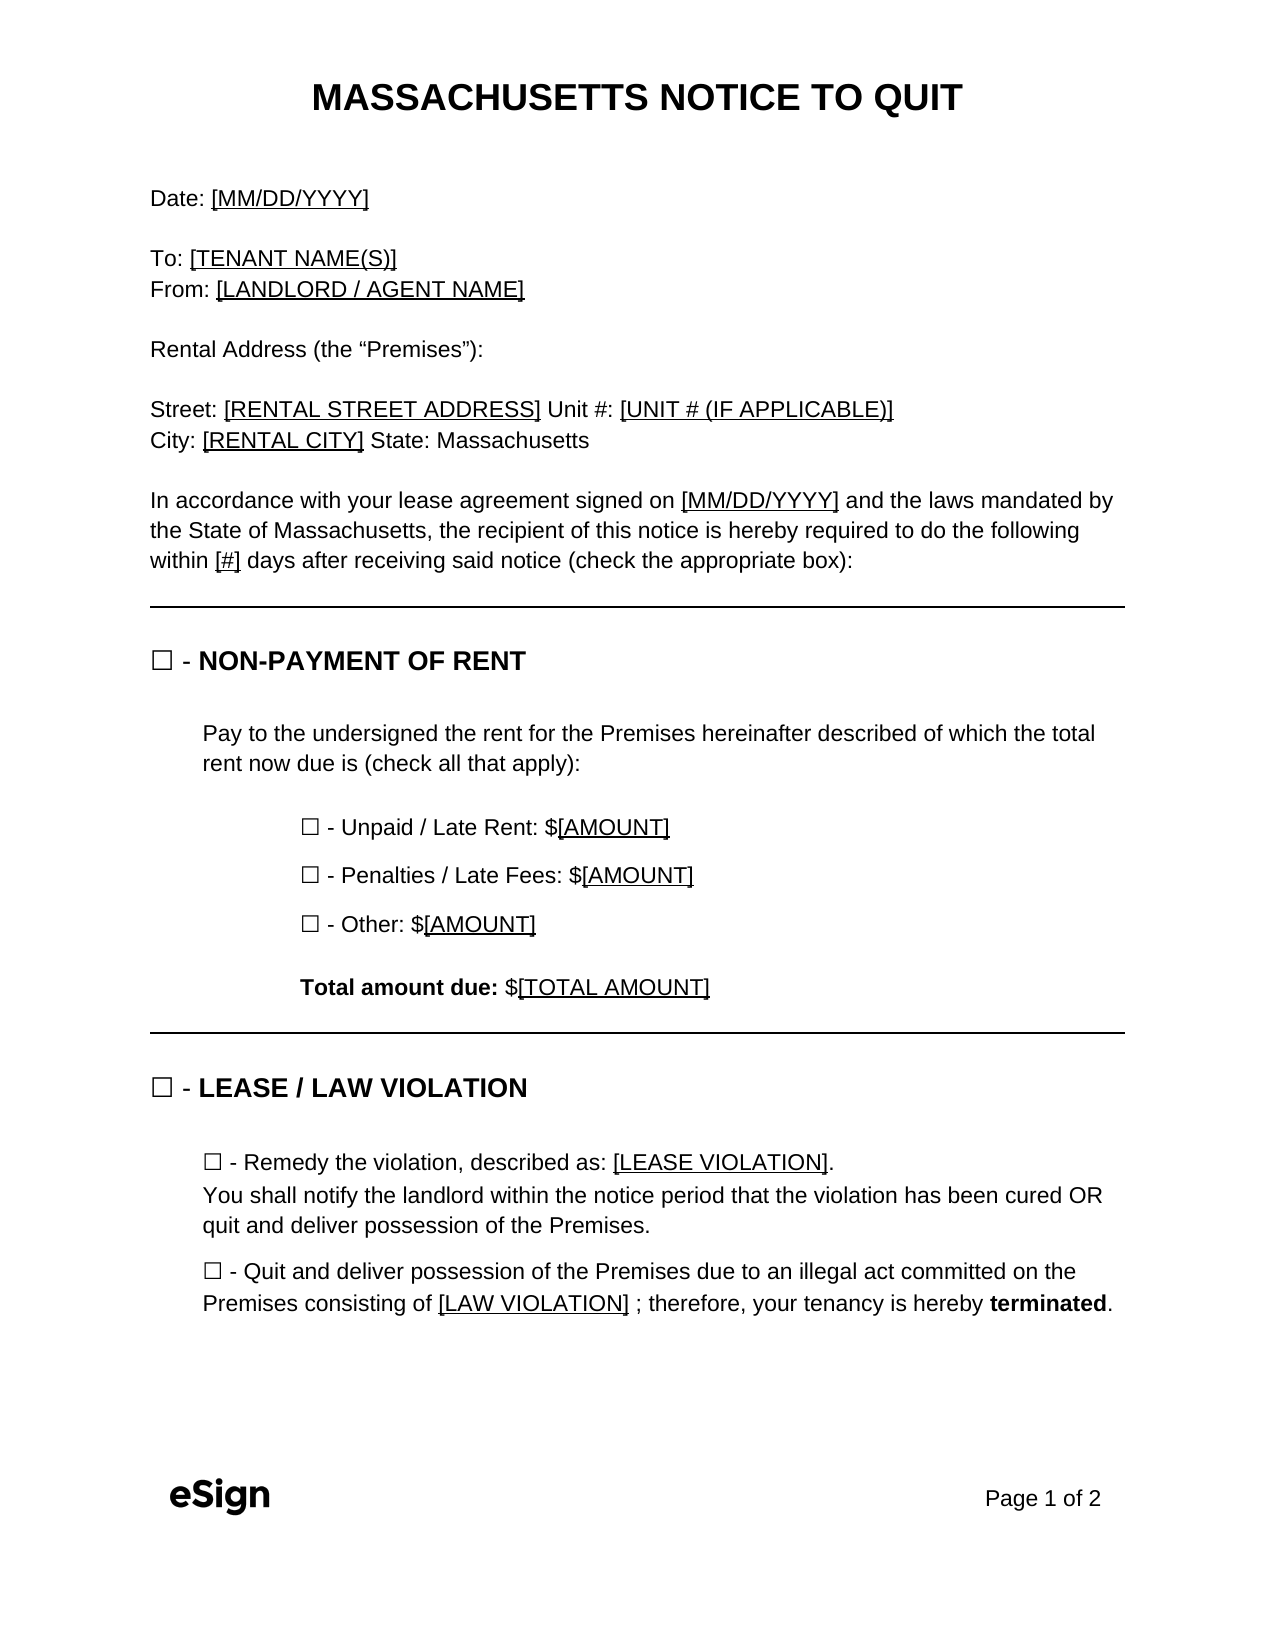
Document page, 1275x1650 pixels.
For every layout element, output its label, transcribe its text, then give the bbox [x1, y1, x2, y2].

text City: [RENTAL CITY] State: Massachusetts [150, 427, 1125, 453]
subtitle ☐ - LEASE / LAW VIOLATION [150, 1068, 1125, 1105]
text ☐ - Quit and deliver possession of the Premises due to an illegal act committed on the Premises consisting of [LAW VIOLATION] ; therefore, your tenancy is hereby terminated. [202, 1255, 1125, 1317]
text ☐ - Other: $[AMOUNT] [300, 908, 1125, 939]
subtitle MASSACHUSETTS NOTICE TO QUIT [150, 75, 1125, 118]
text To: [TENANT NAME(S)] [150, 245, 1125, 272]
text Street: [RENTAL STREET ADDRESS] Unit #: [UNIT # (IF APPLICABLE)] [150, 396, 1125, 423]
text Total amount due: $[TOTAL AMOUNT] [300, 974, 1125, 1000]
text ☐ - NON-PAYMENT OF RENT [150, 642, 1125, 679]
text ☐ - Penalties / Late Fees: $[AMOUNT] [300, 859, 1125, 890]
text Rental Address (the “Premises”): [150, 336, 1125, 362]
text From: [LANDLORD / AGENT NAME] [150, 276, 1125, 302]
text You shall notify the landlord within the notice period that the violation has been cured OR quit and deliver possession of the Premises. [202, 1182, 1125, 1239]
text Date: [MM/DD/YYYY] [150, 185, 1125, 211]
text ☐ - Remedy the violation, described as: [LEASE VIOLATION]. [202, 1146, 1125, 1178]
text Pay to the undersigned the rent for the Premises hereinafter described of which the total rent now due is (check all that apply): [202, 720, 1125, 777]
text ☐ - Unpaid / Late Rent: $[AMOUNT] [300, 811, 1125, 842]
text In accordance with your lease agreement signed on [MM/DD/YYYY] and the laws mandated by the State of Massachusetts, the recipient of this notice is hereby required to do the following within [#] days after receiving said notice (check the appropriate box): [150, 487, 1125, 574]
